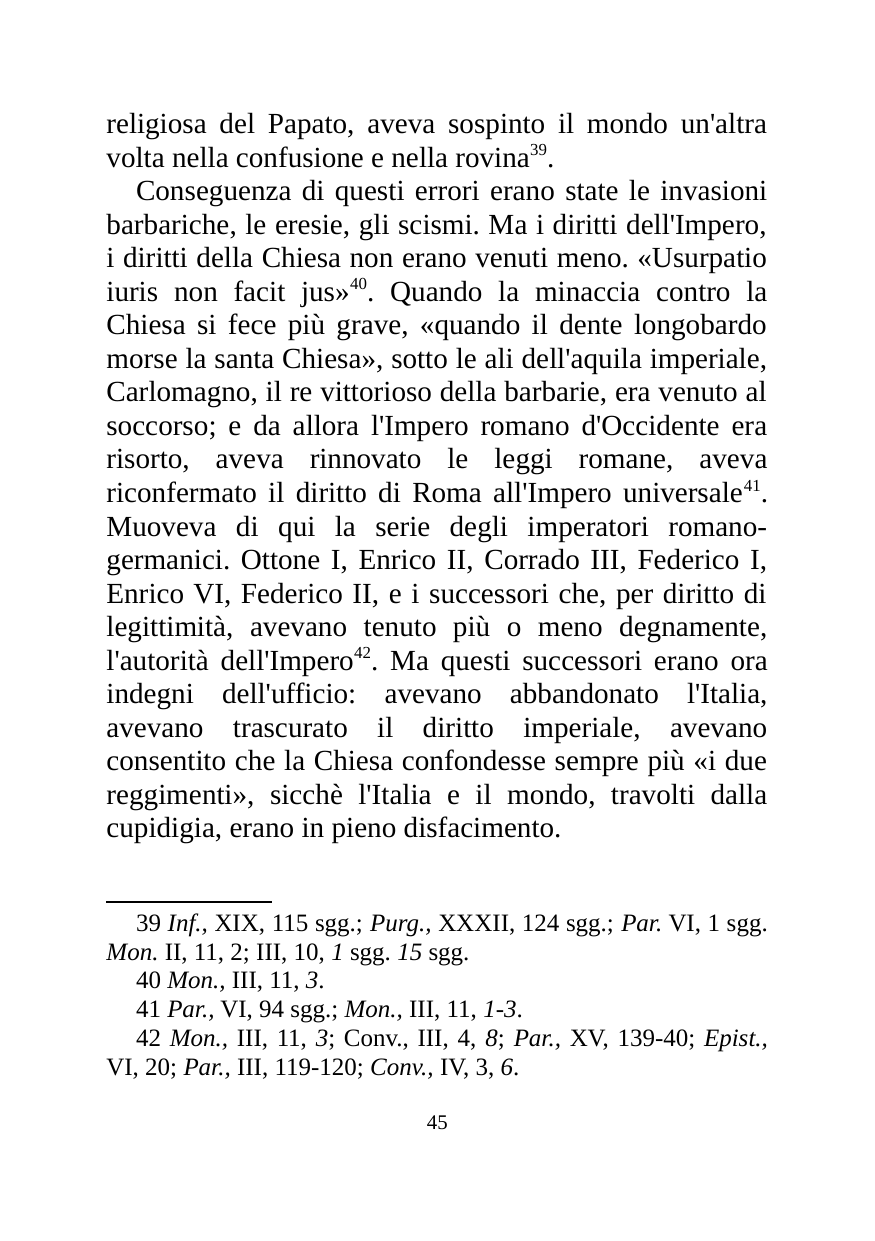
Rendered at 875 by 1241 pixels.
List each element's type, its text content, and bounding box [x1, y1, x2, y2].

text Mon., III, 11, 3. [106, 965, 768, 994]
text Par., VI, 94 sgg.; Mon., III, 11, 1-3. [106, 994, 768, 1023]
text Conseguenza di questi errori erano state le invasioni barbariche, le eresie, gli scismi. Ma i diritti dell'Impero, i diritti della Chiesa non erano venuti meno. «Usurpatio iuris non facit jus». Quando la minaccia contro la Chiesa si fece più grave, «quando il dente longobardo morse la santa Chiesa», sotto le ali dell'aquila imperiale, Carlomagno, il re vittorioso della barbarie, era venuto al soccorso; e da allora l'Impero romano d'Occidente era risorto, aveva rinnovato le leggi romane, aveva riconfermato il diritto di Roma all'Impero universale. Muoveva di qui la serie degli imperatori romano-germanici. Ottone I, Enrico II, Corrado III, Federico I, Enrico VI, Federico II, e i successori che, per diritto di legittimità, avevano tenuto più o meno degnamente, l'autorità dell'Impero. Ma questi successori erano ora indegni dell'ufficio: avevano abbandonato l'Italia, avevano trascurato il diritto imperiale, avevano consentito che la Chiesa confondesse sempre più «i due reggimenti», sicchè l'Italia e il mondo, travolti dalla cupidigia, erano in pieno disfacimento. [106, 173, 768, 844]
text religiosa del Papato, aveva sospinto il mondo un'altra volta nella confusione e nella rovina. [106, 106, 768, 173]
text Inf., XIX, 115 sgg.; Purg., XXXII, 124 sgg.; Par. VI, 1 sgg. Mon. II, 11, 2; III, 10, 1 sgg. 15 sgg. [106, 908, 768, 965]
text Mon., III, 11, 3; Conv., III, 4, 8; Par., XV, 139-40; Epist., VI, 20; Par., III, 119-120; Conv., IV, 3, 6. [106, 1023, 768, 1080]
